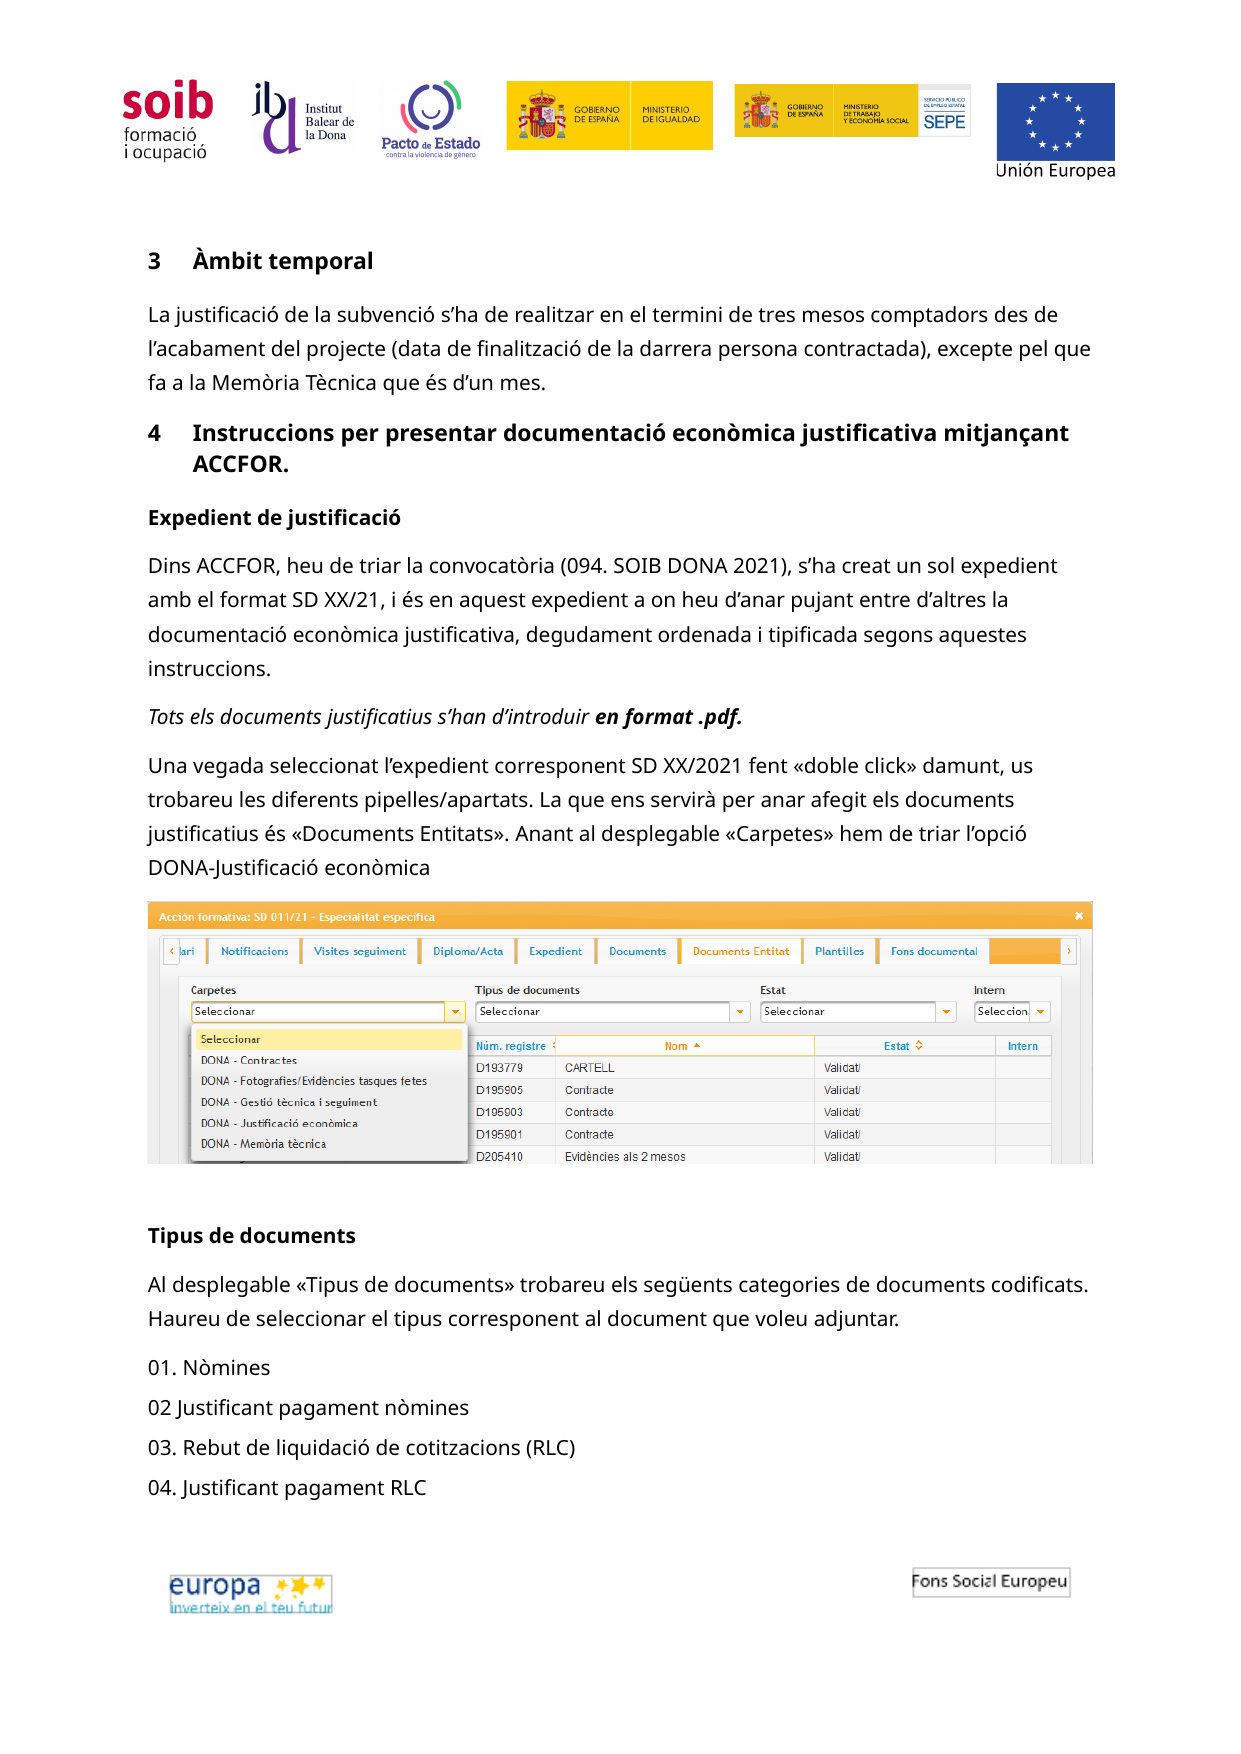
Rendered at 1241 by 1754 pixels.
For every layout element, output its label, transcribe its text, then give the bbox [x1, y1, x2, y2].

subtitle Àmbit temporal [148, 245, 1093, 276]
picture [250, 78, 357, 155]
text Dins ACCFOR, heu de triar la convocatòria (094. SOIB DONA 2021), s’ha creat un sol expedient amb el format SD XX/21, i és en aquest expedient a on heu d’anar pujant entre d’altres la documentació econòmica justificativa, degudament ordenada i tipificada segons aquestes instruccions. [148, 552, 1093, 682]
text Tots els documents justificatius s’han d’introduir en format .pdf. [148, 702, 1093, 731]
picture [996, 83, 1115, 180]
picture [734, 84, 971, 137]
picture [905, 1563, 1079, 1610]
text Al desplegable «Tipus de documents» trobareu els següents categories de documents codificats. Haureu de seleccionar el tipus corresponent al document que voleu adjuntar. [148, 1270, 1093, 1333]
text 04. Justificant pagament RLC [148, 1473, 1093, 1501]
text Una vegada seleccionat l’expedient corresponent SD XX/2021 fent «doble click» damunt, us trobareu les diferents pipelles/apartats. La que ens servirà per anar afegit els documents justificatius és «Documents Entitats». Anant al desplegable «Carpetes» hem de triar l’opció DONA-Justificació econòmica [148, 751, 1093, 882]
picture [167, 1565, 336, 1617]
picture [115, 73, 222, 171]
text Expedient de justificació [148, 503, 1093, 531]
picture [506, 81, 714, 151]
text 01. Nòmines [148, 1353, 1093, 1381]
picture [147, 901, 1093, 1164]
text Tipus de documents [148, 1221, 1093, 1250]
text La justificació de la subvenció s’ha de realitzar en el termini de tres mesos comptadors des de l’acabament del projecte (data de finalització de la darrera persona contractada), excepte pel que fa a la Memòria Tècnica que és d’un mes. [148, 300, 1093, 397]
text 03. Rebut de liquidació de cotitzacions (RLC) [148, 1433, 1093, 1461]
picture [377, 78, 484, 161]
text 02 Justificant pagament nòmines [148, 1393, 1093, 1421]
subtitle Instruccions per presentar documentació econòmica justificativa mitjançant ACCFOR. [148, 417, 1093, 479]
